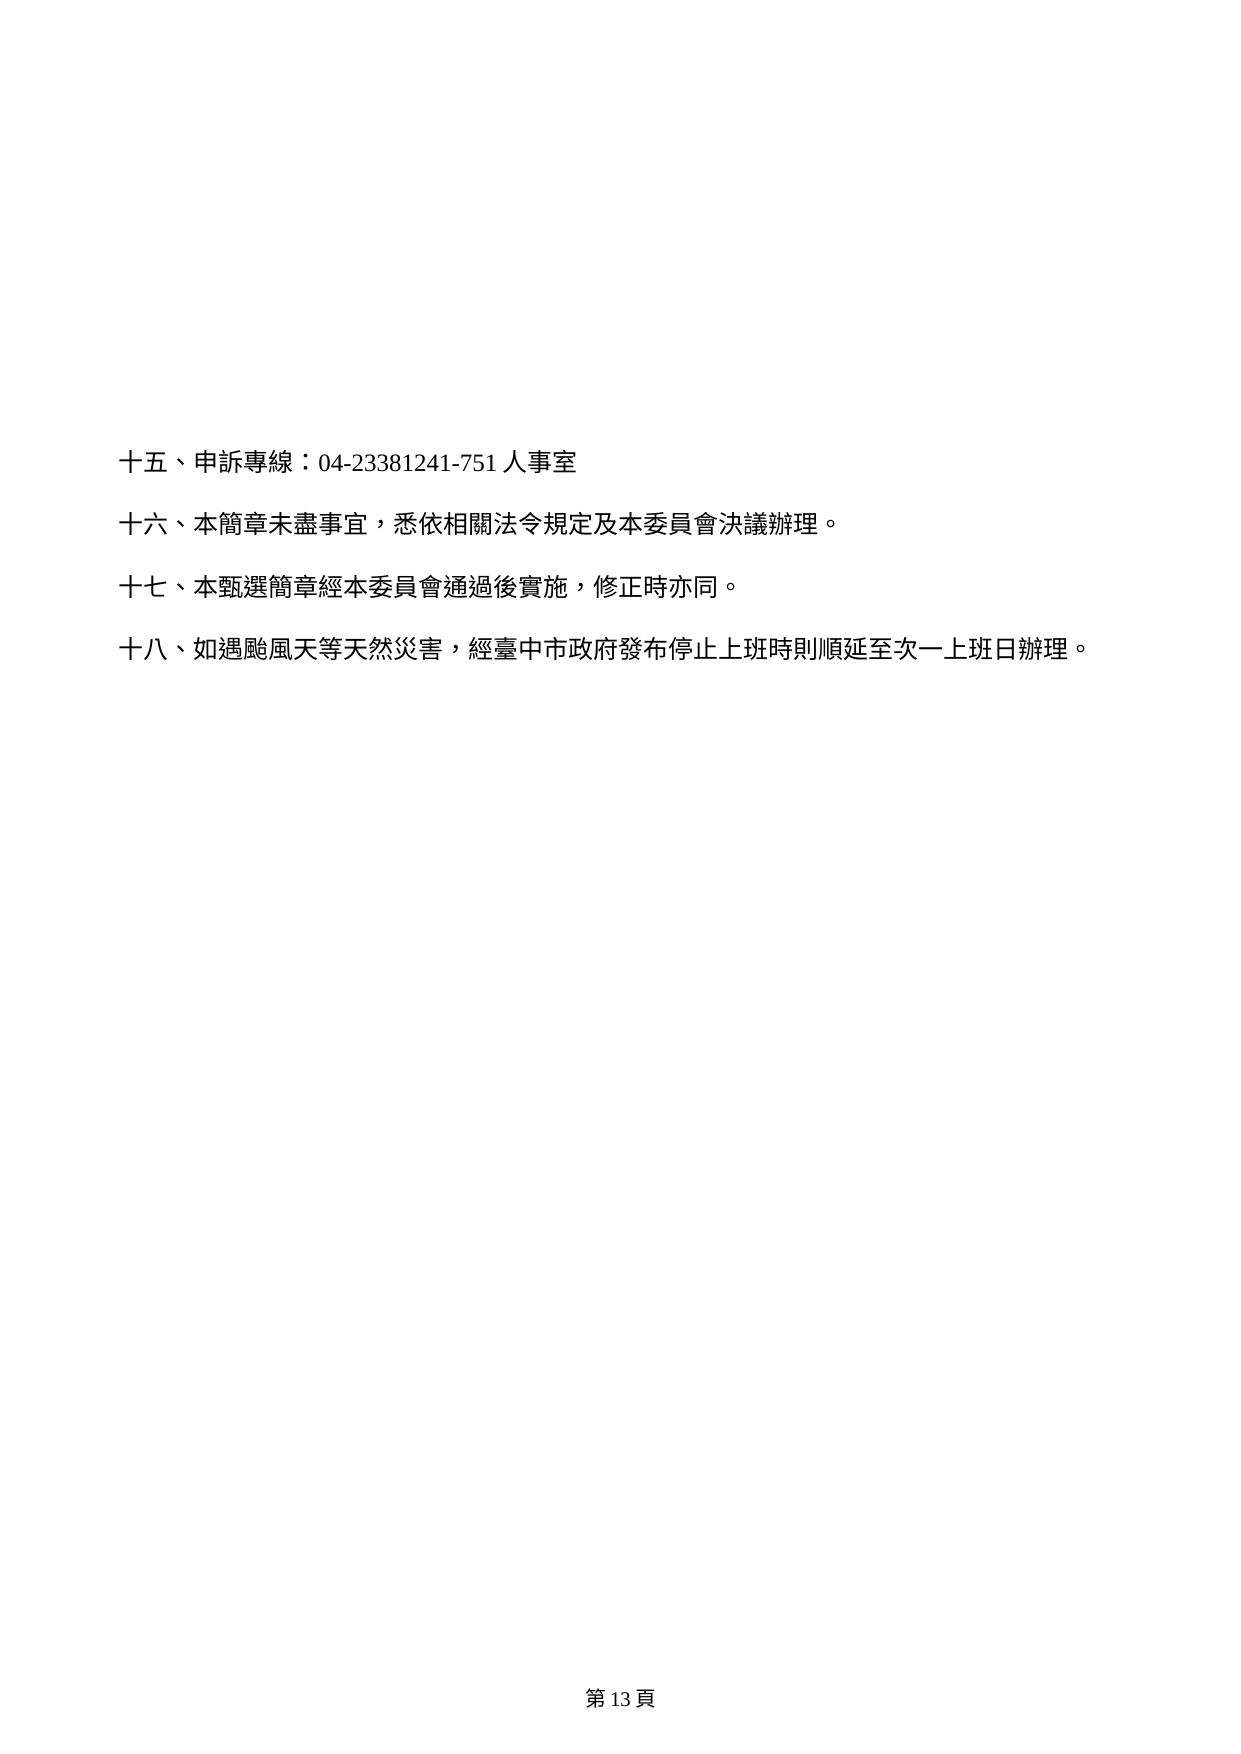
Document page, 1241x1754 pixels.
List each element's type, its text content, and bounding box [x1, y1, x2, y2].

text 十六、本簡章未盡事宜，悉依相關法令規定及本委員會決議辦理。 [118, 481, 1122, 544]
text 十八、如遇颱風天等天然災害，經臺中市政府發布停止上班時則順延至次一上班日辦理。 [118, 606, 1122, 669]
text 十五、申訴專線：04-23381241-751人事室 [118, 419, 1122, 481]
text 十七、本甄選簡章經本委員會通過後實施，修正時亦同。 [118, 544, 1122, 606]
